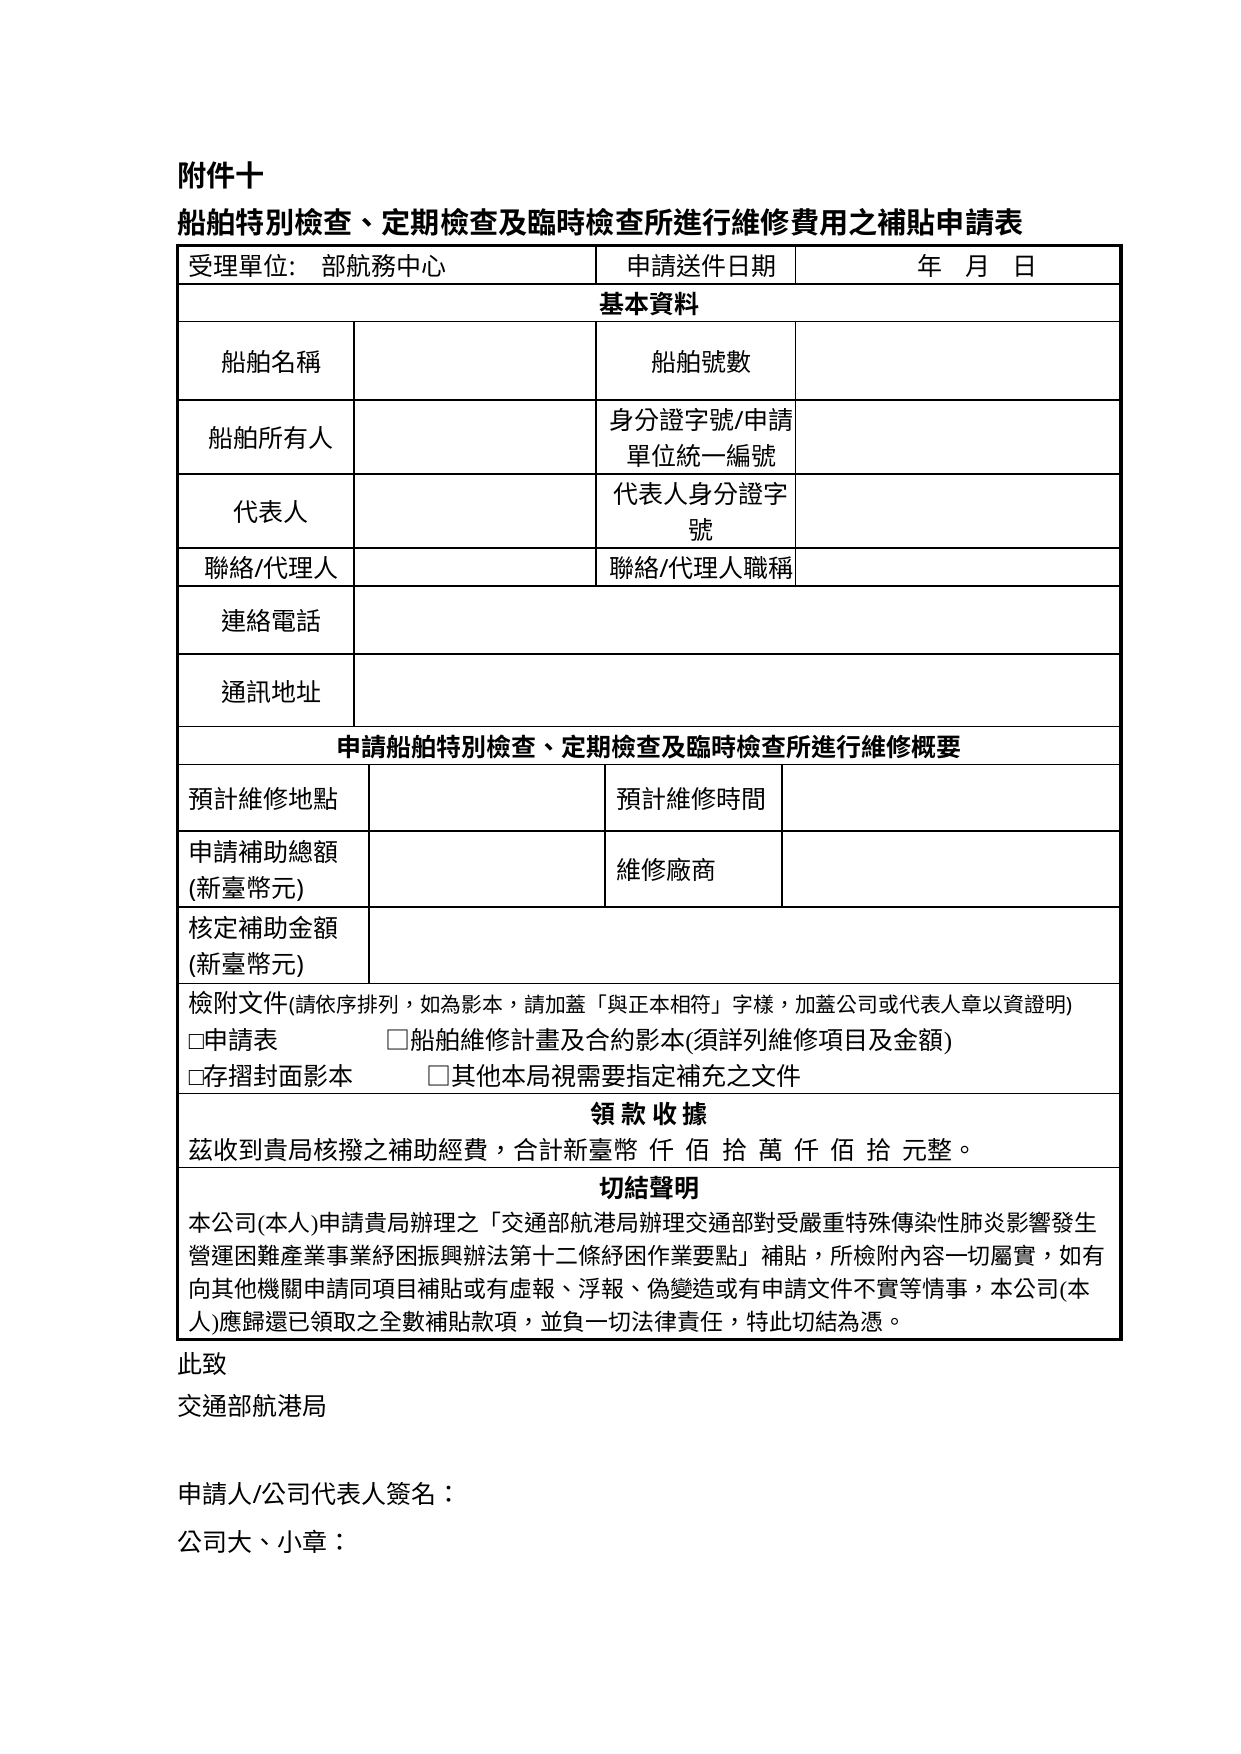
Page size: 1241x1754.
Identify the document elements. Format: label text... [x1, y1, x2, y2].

table_cell 船舶號數 [597, 322, 795, 399]
table_cell 身分證字號/申請單位統一編號 [597, 401, 795, 473]
table_cell 申請補助總額(新臺幣元) [179, 832, 368, 906]
text 公司大、小章： [177, 1513, 1092, 1561]
table_cell 聯絡/代理人 [179, 549, 353, 585]
table_cell 船舶所有人 [179, 401, 353, 473]
table_cell 核定補助金額(新臺幣元) [179, 908, 368, 982]
table_cell 切結聲明 本公司(本人)申請貴局辦理之「交通部航港局辦理交通部對受嚴重特殊傳染性肺炎影響發生營運困難產業事業紓困振興辦法第十二條紓困作業要點」補貼，所檢附內容一切屬實，如有向其他機關申請同項目補貼或有虛報、浮報、偽變造或有申請文件不實等情事，本公司(本人)應歸還已領取之全數補貼款項，並負一切法律責任，特此切結為憑。 [179, 1168, 1119, 1337]
text 船舶特別檢查、定期檢查及臨時檢查所進行維修費用之補貼申請表 [177, 196, 1092, 243]
table_header 受理單位: 部航務中心 [179, 247, 595, 283]
table_cell 代表人身分證字號 [597, 475, 795, 547]
table_cell [355, 475, 595, 547]
table_cell 預計維修地點 [179, 765, 368, 830]
text 此致 [177, 1341, 1092, 1382]
text 申請人/公司代表人簽名： [177, 1466, 1092, 1513]
table_cell 通訊地址 [179, 655, 353, 726]
table_header 年 月 日 [796, 247, 1119, 283]
table_cell [796, 475, 1119, 547]
table_cell [783, 765, 1119, 830]
table_cell 領 款 收 據 茲收到貴局核撥之補助經費，合計新臺幣 仟 佰 拾 萬 仟 佰 拾 元整。 [179, 1094, 1119, 1167]
table_cell [370, 832, 604, 906]
table_cell [355, 655, 1119, 726]
table_cell [355, 587, 1119, 653]
table_cell [355, 401, 595, 473]
table_cell [355, 322, 595, 399]
table_cell 基本資料 [179, 285, 1119, 321]
table_cell [355, 549, 595, 585]
text 交通部航港局 [177, 1382, 1092, 1424]
table_cell [796, 322, 1119, 399]
table_cell 維修廠商 [606, 832, 781, 906]
table_cell [370, 908, 1119, 982]
table_cell [370, 765, 604, 830]
table_header 申請送件日期 [597, 247, 795, 283]
table_cell 連絡電話 [179, 587, 353, 653]
table_cell [796, 549, 1119, 585]
table_cell 代表人 [179, 475, 353, 547]
table_cell 聯絡/代理人職稱 [597, 549, 795, 585]
text 附件十 [177, 148, 1092, 196]
table_cell 檢附文件(請依序排列，如為影本，請加蓋「與正本相符」字樣，加蓋公司或代表人章以資證明) □申請表 □船舶維修計畫及合約影本(須詳列維修項目及金額) □存摺封面影本 □其他本局視需要指定補充之文件 [179, 984, 1119, 1093]
table_cell [783, 832, 1119, 906]
table_cell [796, 401, 1119, 473]
table_cell 船舶名稱 [179, 322, 353, 399]
table_cell 申請船舶特別檢查、定期檢查及臨時檢查所進行維修概要 [179, 727, 1119, 764]
table_cell 預計維修時間 [606, 765, 781, 830]
